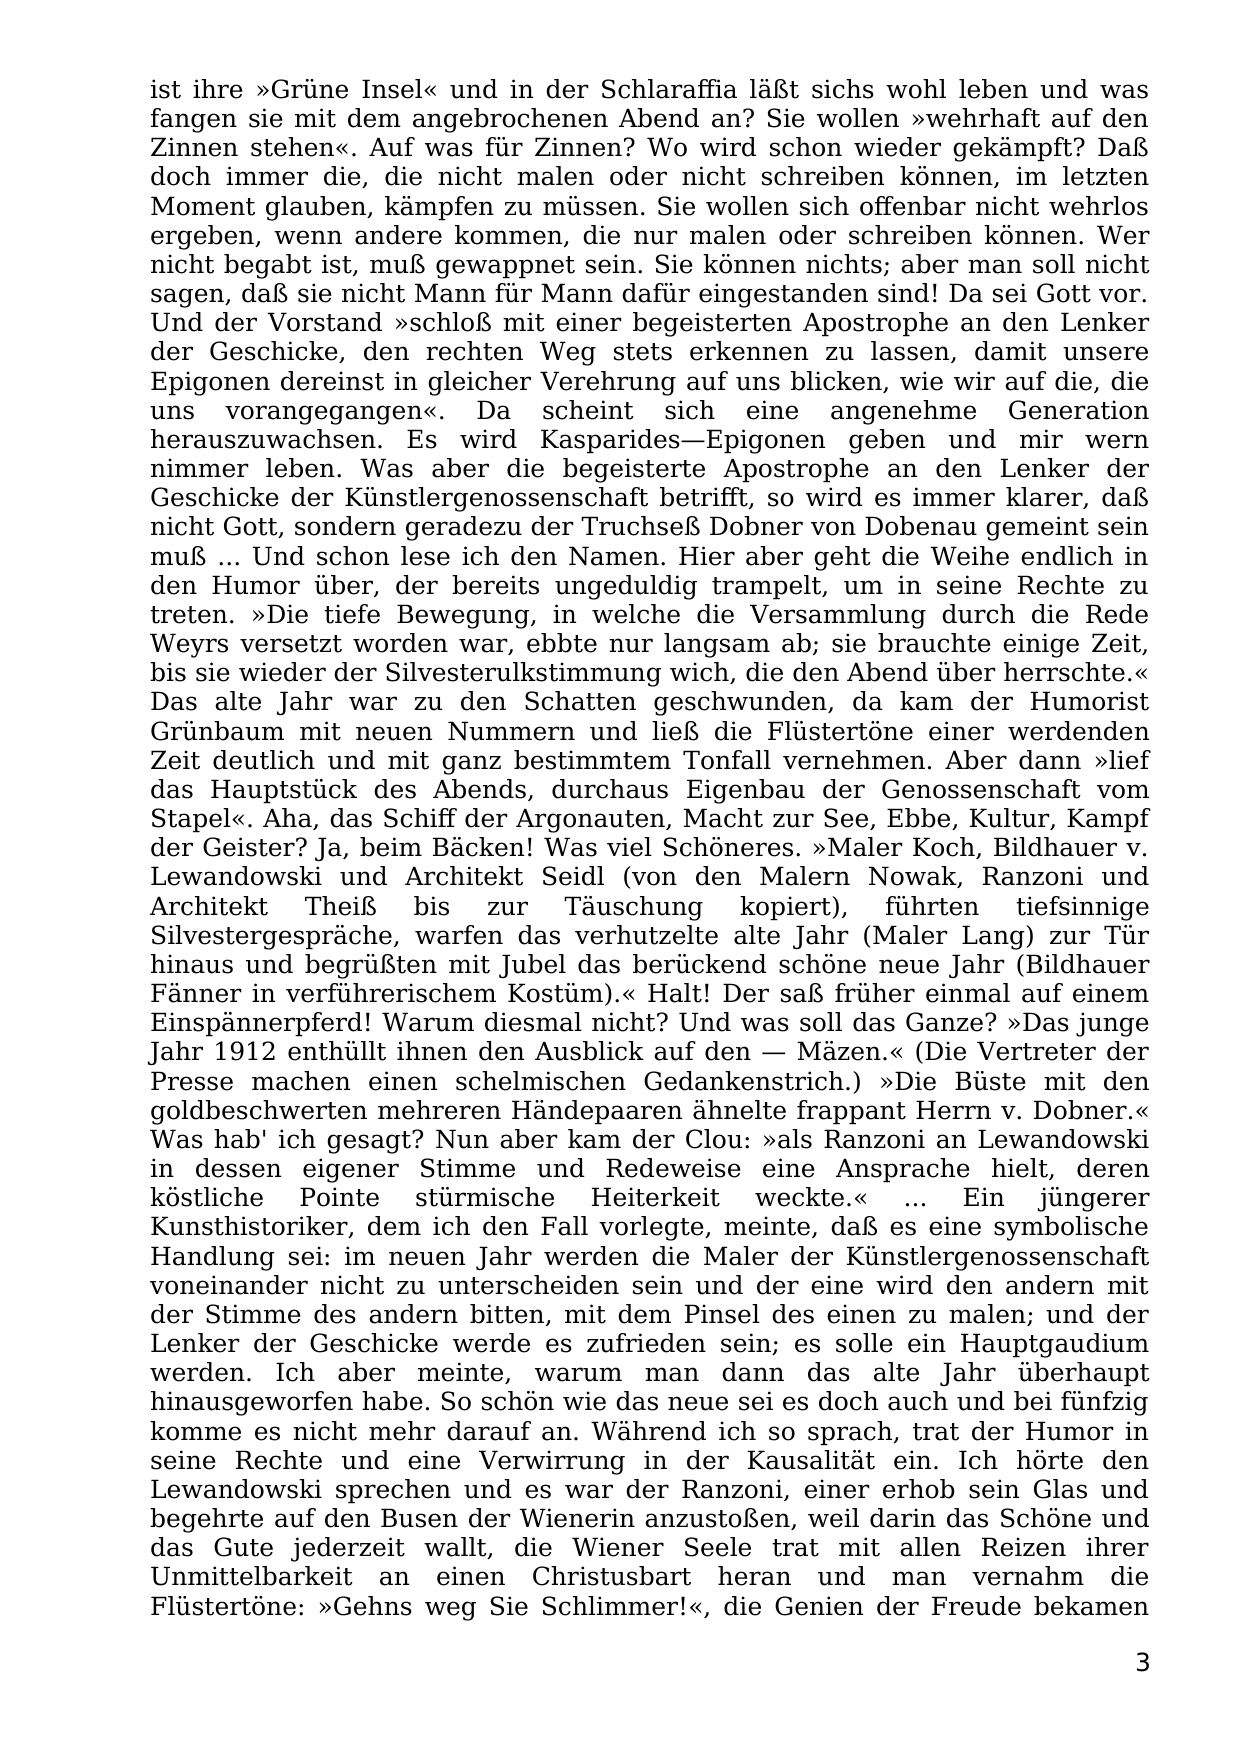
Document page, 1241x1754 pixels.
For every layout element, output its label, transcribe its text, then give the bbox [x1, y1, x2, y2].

text ist ihre »Grüne Insel« und in der Schlaraffia läßt sichs wohl leben und was fangen sie mit dem angebrochenen Abend an? Sie wollen »wehrhaft auf den Zinnen stehen«. Auf was für Zinnen? Wo wird schon wieder gekämpft? Daß doch immer die, die nicht malen oder nicht schreiben können, im letzten Moment glauben, kämpfen zu müssen. Sie wollen sich offenbar nicht wehrlos ergeben, wenn andere kommen, die nur malen oder schreiben können. Wer nicht begabt ist, muß gewappnet sein. Sie können nichts; aber man soll nicht sagen, daß sie nicht Mann für Mann dafür eingestanden sind! Da sei Gott vor. Und der Vorstand »schloß mit einer begeisterten Apostrophe an den Lenker der Geschicke, den rechten Weg stets erkennen zu lassen, damit unsere Epigonen dereinst in gleicher Verehrung auf uns blicken, wie wir auf die, die uns vorangegangen«. Da scheint sich eine angenehme Generation herauszuwachsen. Es wird Kasparides—Epigonen geben und mir wern nimmer leben. Was aber die begeisterte Apostrophe an den Lenker der Geschicke der Künstlergenossenschaft betrifft, so wird es immer klarer, daß nicht Gott, sondern geradezu der Truchseß Dobner von Dobenau gemeint sein muß ... Und schon lese ich den Namen. Hier aber geht die Weihe endlich in den Humor über, der bereits ungeduldig trampelt, um in seine Rechte zu treten. »Die tiefe Bewegung, in welche die Versammlung durch die Rede Weyrs versetzt worden war, ebbte nur langsam ab; sie brauchte einige Zeit, bis sie wieder der Silvesterulkstimmung wich, die den Abend über herrschte.« Das alte Jahr war zu den Schatten geschwunden, da kam der Humorist Grünbaum mit neuen Nummern und ließ die Flüstertöne einer werdenden Zeit deutlich und mit ganz bestimmtem Tonfall vernehmen. Aber dann »lief das Hauptstück des Abends, durchaus Eigenbau der Genossenschaft vom Stapel«. Aha, das Schiff der Argonauten, Macht zur See, Ebbe, Kultur, Kampf der Geister? Ja, beim Bäcken! Was viel Schöneres. »Maler Koch, Bildhauer v. Lewandowski und Architekt Seidl (von den Malern Nowak, Ranzoni und Architekt Theiß bis zur Täuschung kopiert), führten tiefsinnige Silvestergespräche, warfen das verhutzelte alte Jahr (Maler Lang) zur Tür hinaus und begrüßten mit Jubel das berückend schöne neue Jahr (Bildhauer Fänner in verführerischem Kostüm).« Halt! Der saß früher einmal auf einem Einspännerpferd! Warum diesmal nicht? Und was soll das Ganze? »Das junge Jahr 1912 enthüllt ihnen den Ausblick auf den — Mäzen.« (Die Vertreter der Presse machen einen schelmischen Gedankenstrich.) »Die Büste mit den goldbeschwerten mehreren Händepaaren ähnelte frappant Herrn v. Dobner.« Was hab' ich gesagt? Nun aber kam der Clou: »als Ranzoni an Lewandowski in dessen eigener Stimme und Redeweise eine Ansprache hielt, deren köstliche Pointe stürmische Heiterkeit weckte.« ... Ein jüngerer Kunsthistoriker, dem ich den Fall vorlegte, meinte, daß es eine symbolische Handlung sei: im neuen Jahr werden die Maler der Künstlergenossenschaft voneinander nicht zu unterscheiden sein und der eine wird den andern mit der Stimme des andern bitten, mit dem Pinsel des einen zu malen; und der Lenker der Geschicke werde es zufrieden sein; es solle ein Hauptgaudium werden. Ich aber meinte, warum man dann das alte Jahr überhaupt hinausgeworfen habe. So schön wie das neue sei es doch auch und bei fünfzig komme es nicht mehr darauf an. Während ich so sprach, trat der Humor in seine Rechte und eine Verwirrung in der Kausalität ein. Ich hörte den Lewandowski sprechen und es war der Ranzoni, einer erhob sein Glas und begehrte auf den Busen der Wienerin anzustoßen, weil darin das Schöne und das Gute jederzeit wallt, die Wiener Seele trat mit allen Reizen ihrer Unmittelbarkeit an einen Christusbart heran und man vernahm die Flüstertöne: »Gehns weg Sie Schlimmer!«, die Genien der Freude bekamen [150, 75, 1151, 1621]
